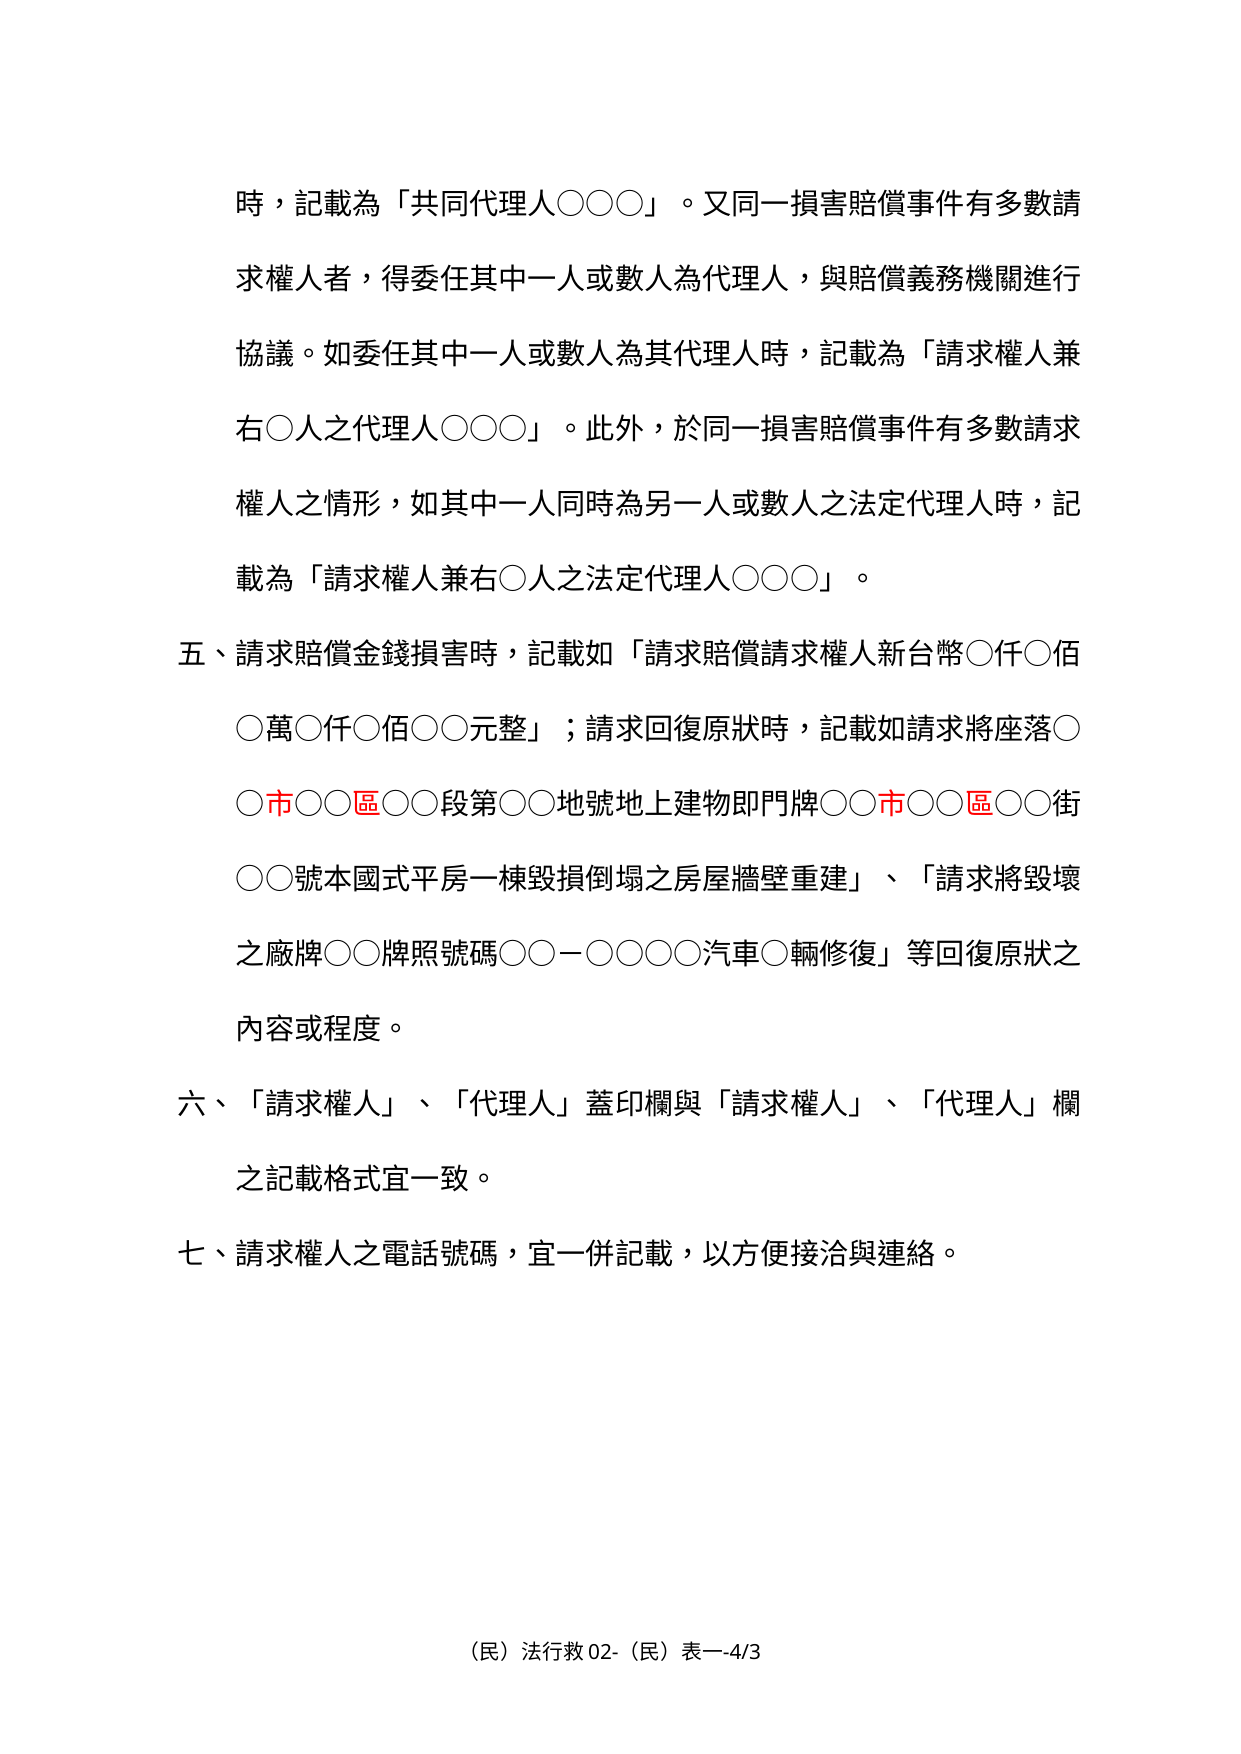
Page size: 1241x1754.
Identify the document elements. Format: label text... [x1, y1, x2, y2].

text 五、請求賠償金錢損害時，記載如「請求賠償請求權人新台幣○仟○佰○萬○仟○佰○○元整」；請求回復原狀時，記載如請求將座落○○市○○區○○段第○○地號地上建物即門牌○○市○○區○○街○○號本國式平房一棟毀損倒塌之房屋牆壁重建」、「請求將毀壞之廠牌○○牌照號碼○○－○○○○汽車○輛修復」等回復原狀之內容或程度。 [177, 614, 1092, 1064]
text 時，記載為「共同代理人○○○」。又同一損害賠償事件有多數請求權人者，得委任其中一人或數人為代理人，與賠償義務機關進行協議。如委任其中一人或數人為其代理人時，記載為「請求權人兼右○人之代理人○○○」。此外，於同一損害賠償事件有多數請求權人之情形，如其中一人同時為另一人或數人之法定代理人時，記載為「請求權人兼右○人之法定代理人○○○」。 [177, 164, 1092, 614]
text 六、「請求權人」、「代理人」蓋印欄與「請求權人」、「代理人」欄之記載格式宜一致。 [177, 1064, 1092, 1214]
text 七、請求權人之電話號碼，宜一併記載，以方便接洽與連絡。 [177, 1214, 1092, 1289]
